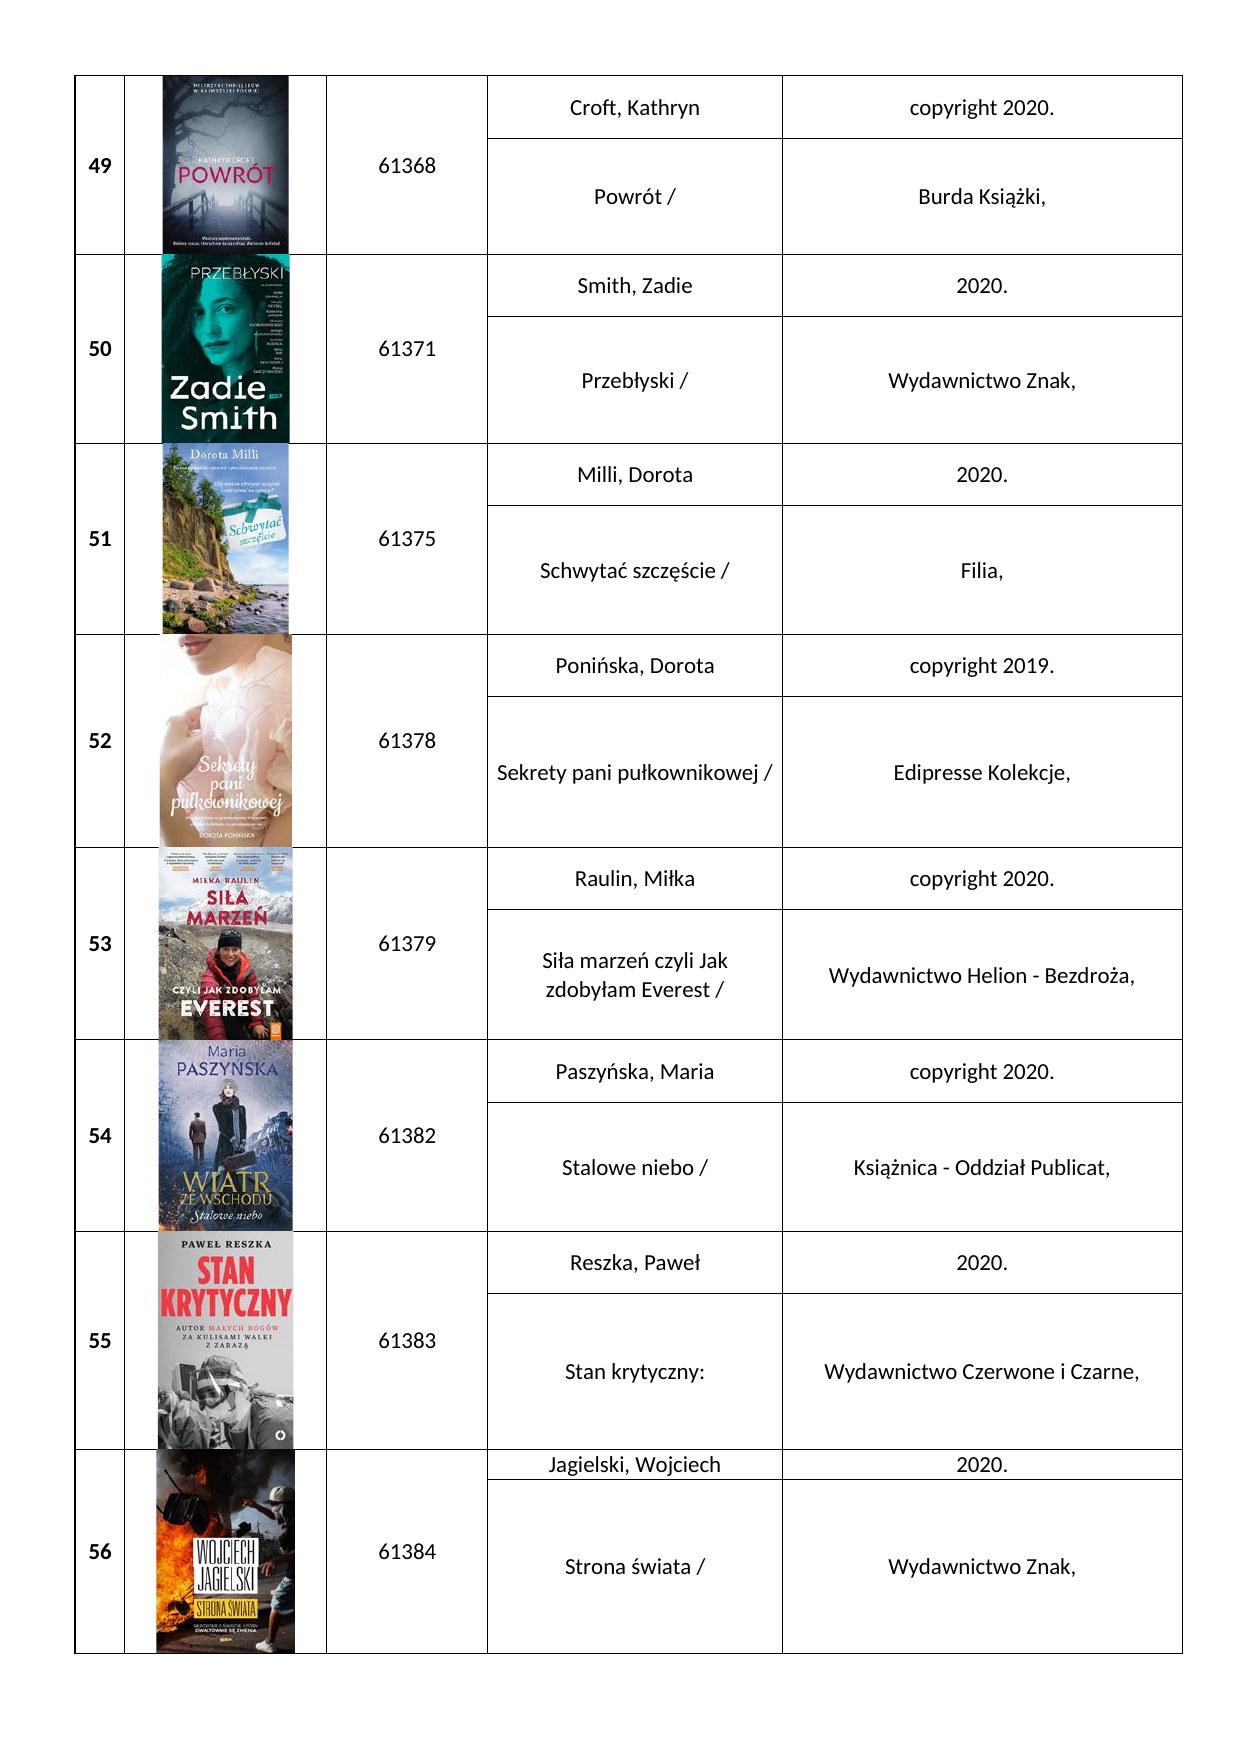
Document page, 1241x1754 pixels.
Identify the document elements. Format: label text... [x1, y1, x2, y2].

table_cell Przebłyski / [488, 317, 782, 442]
table_cell 56 [76, 1450, 124, 1653]
table_cell [125, 635, 159, 847]
table_cell Edipresse Kolekcje, [783, 697, 1182, 847]
table_cell Stan krytyczny: [488, 1294, 782, 1448]
table_cell 2020. [783, 1450, 1182, 1479]
table_cell Książnica - Oddział Publicat, [783, 1103, 1182, 1231]
table_cell [294, 1232, 326, 1448]
table_cell Raulin, Miłka [488, 848, 782, 909]
table_cell [293, 848, 326, 1039]
table_cell 2020. [783, 444, 1182, 505]
table_cell Strona świata / [488, 1480, 782, 1653]
table_cell Milli, Dorota [488, 444, 782, 505]
table_cell 61382 [327, 1040, 487, 1231]
table_cell Schwytać szczęście / [488, 506, 782, 634]
table_cell [293, 1040, 326, 1231]
table_cell Stalowe niebo / [488, 1103, 782, 1231]
table_cell 61371 [327, 255, 487, 442]
table_cell 61383 [327, 1232, 487, 1448]
table_cell Paszyńska, Maria [488, 1040, 782, 1102]
table_cell [125, 1040, 158, 1231]
table_cell Ponińska, Dorota [488, 635, 782, 696]
table_cell [125, 1450, 156, 1653]
table_cell [295, 1450, 326, 1653]
table_cell Reszka, Paweł [488, 1232, 782, 1293]
table_cell 61378 [327, 635, 487, 847]
table_cell 2020. [783, 255, 1182, 316]
table_cell Wydawnictwo Czerwone i Czarne, [783, 1294, 1182, 1448]
table_cell copyright 2019. [783, 635, 1182, 696]
table_cell Croft, Kathryn [488, 76, 782, 137]
table_cell 61379 [327, 848, 487, 1039]
table_cell Wydawnictwo Znak, [783, 317, 1182, 442]
table_cell 51 [76, 444, 124, 634]
table_cell [289, 76, 326, 254]
table_cell [125, 76, 162, 254]
table_cell Siła marzeń czyli Jak zdobyłam Everest / [488, 910, 782, 1039]
table_cell [290, 255, 326, 442]
table_cell 53 [76, 848, 124, 1039]
table_cell [125, 444, 162, 634]
table_cell 50 [76, 255, 124, 442]
table_cell [125, 255, 161, 442]
table_cell Burda Książki, [783, 139, 1182, 254]
table_cell Smith, Zadie [488, 255, 782, 316]
table_cell 2020. [783, 1232, 1182, 1293]
table_cell Wydawnictwo Helion - Bezdroża, [783, 910, 1182, 1039]
table_cell 55 [76, 1232, 124, 1448]
table_cell copyright 2020. [783, 76, 1182, 137]
table_cell [125, 1232, 157, 1448]
table_cell Powrót / [488, 139, 782, 254]
table_cell copyright 2020. [783, 848, 1182, 909]
table_cell Filia, [783, 506, 1182, 634]
table_cell 61375 [327, 444, 487, 634]
table_cell Wydawnictwo Znak, [783, 1480, 1182, 1653]
table_cell 61384 [327, 1450, 487, 1653]
table_cell [125, 848, 158, 1039]
table_cell Sekrety pani pułkownikowej / [488, 697, 782, 847]
table_cell [289, 444, 326, 634]
table_cell 52 [76, 635, 124, 847]
table_cell Jagielski, Wojciech [488, 1450, 782, 1479]
table_cell 49 [76, 76, 124, 254]
table_cell 54 [76, 1040, 124, 1231]
table_cell copyright 2020. [783, 1040, 1182, 1102]
table_cell 61368 [327, 76, 487, 254]
table_cell [292, 635, 326, 847]
